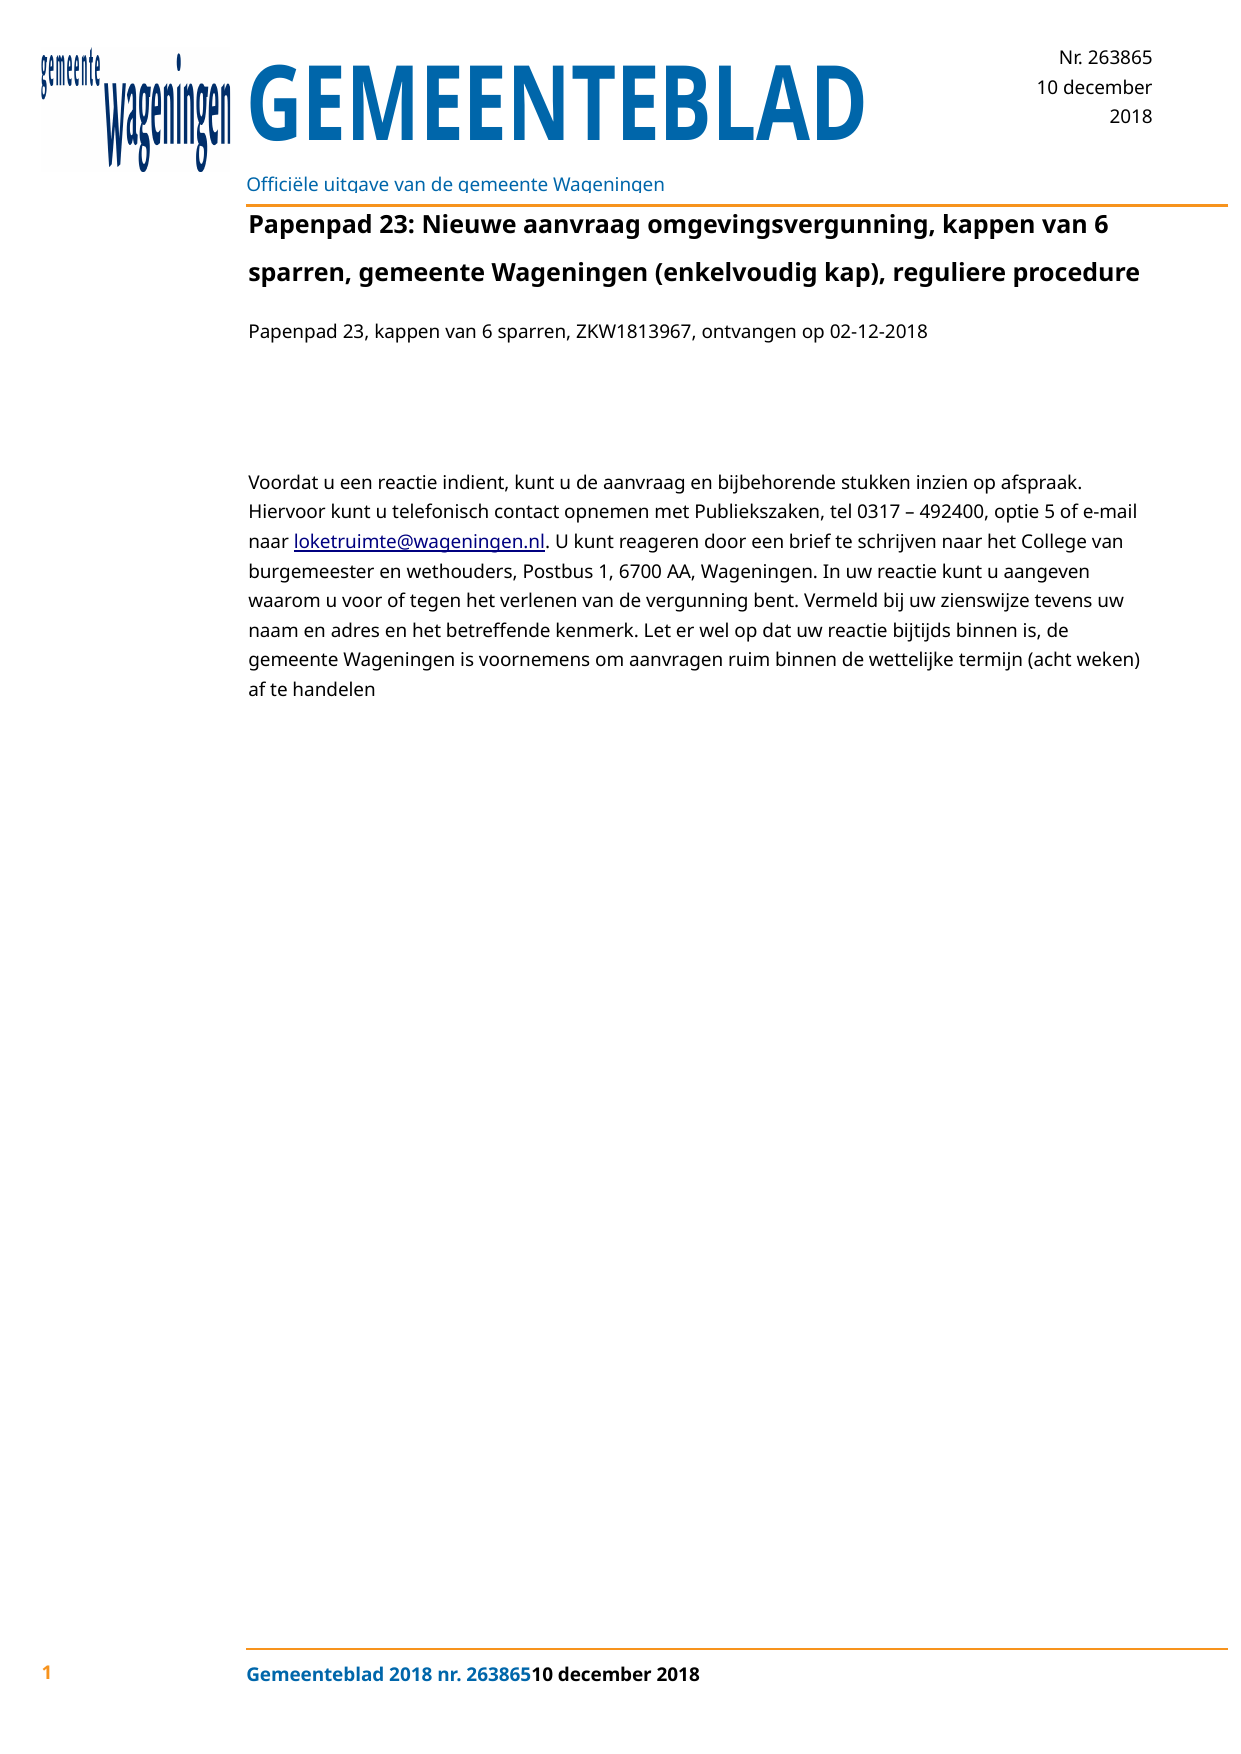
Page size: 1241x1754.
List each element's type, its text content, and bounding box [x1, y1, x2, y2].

text Voordat u een reactie indient, kunt u de aanvraag en bijbehorende stukken inzien op afspraak. Hiervoor kunt u telefonisch contact opnemen met Publiekszaken, tel 0317 – 492400, optie 5 of e-mail naar loketruimte@wageningen.nl. U kunt reageren door een brief te schrijven naar het College van burgemeester en wethouders, Postbus 1, 6700 AA, Wageningen. In uw reactie kunt u aangeven waarom u voor of tegen het verlenen van de vergunning bent. Vermeld bij uw zienswijze tevens uw naam en adres en het betreffende kenmerk. Let er wel op dat uw reactie bijtijds binnen is, de gemeente Wageningen is voornemens om aanvragen ruim binnen de wettelijke termijn (acht weken) af te handelen [248, 469, 1152, 702]
text Papenpad 23: Nieuwe aanvraag omgevingsvergunning, kappen van 6 sparren, gemeente Wageningen (enkelvoudig kap), reguliere procedure [248, 207, 1152, 288]
picture [41, 47, 231, 172]
text Papenpad 23, kappen van 6 sparren, ZKW1813967, ontvangen op 02-12-2018 [248, 318, 1152, 344]
